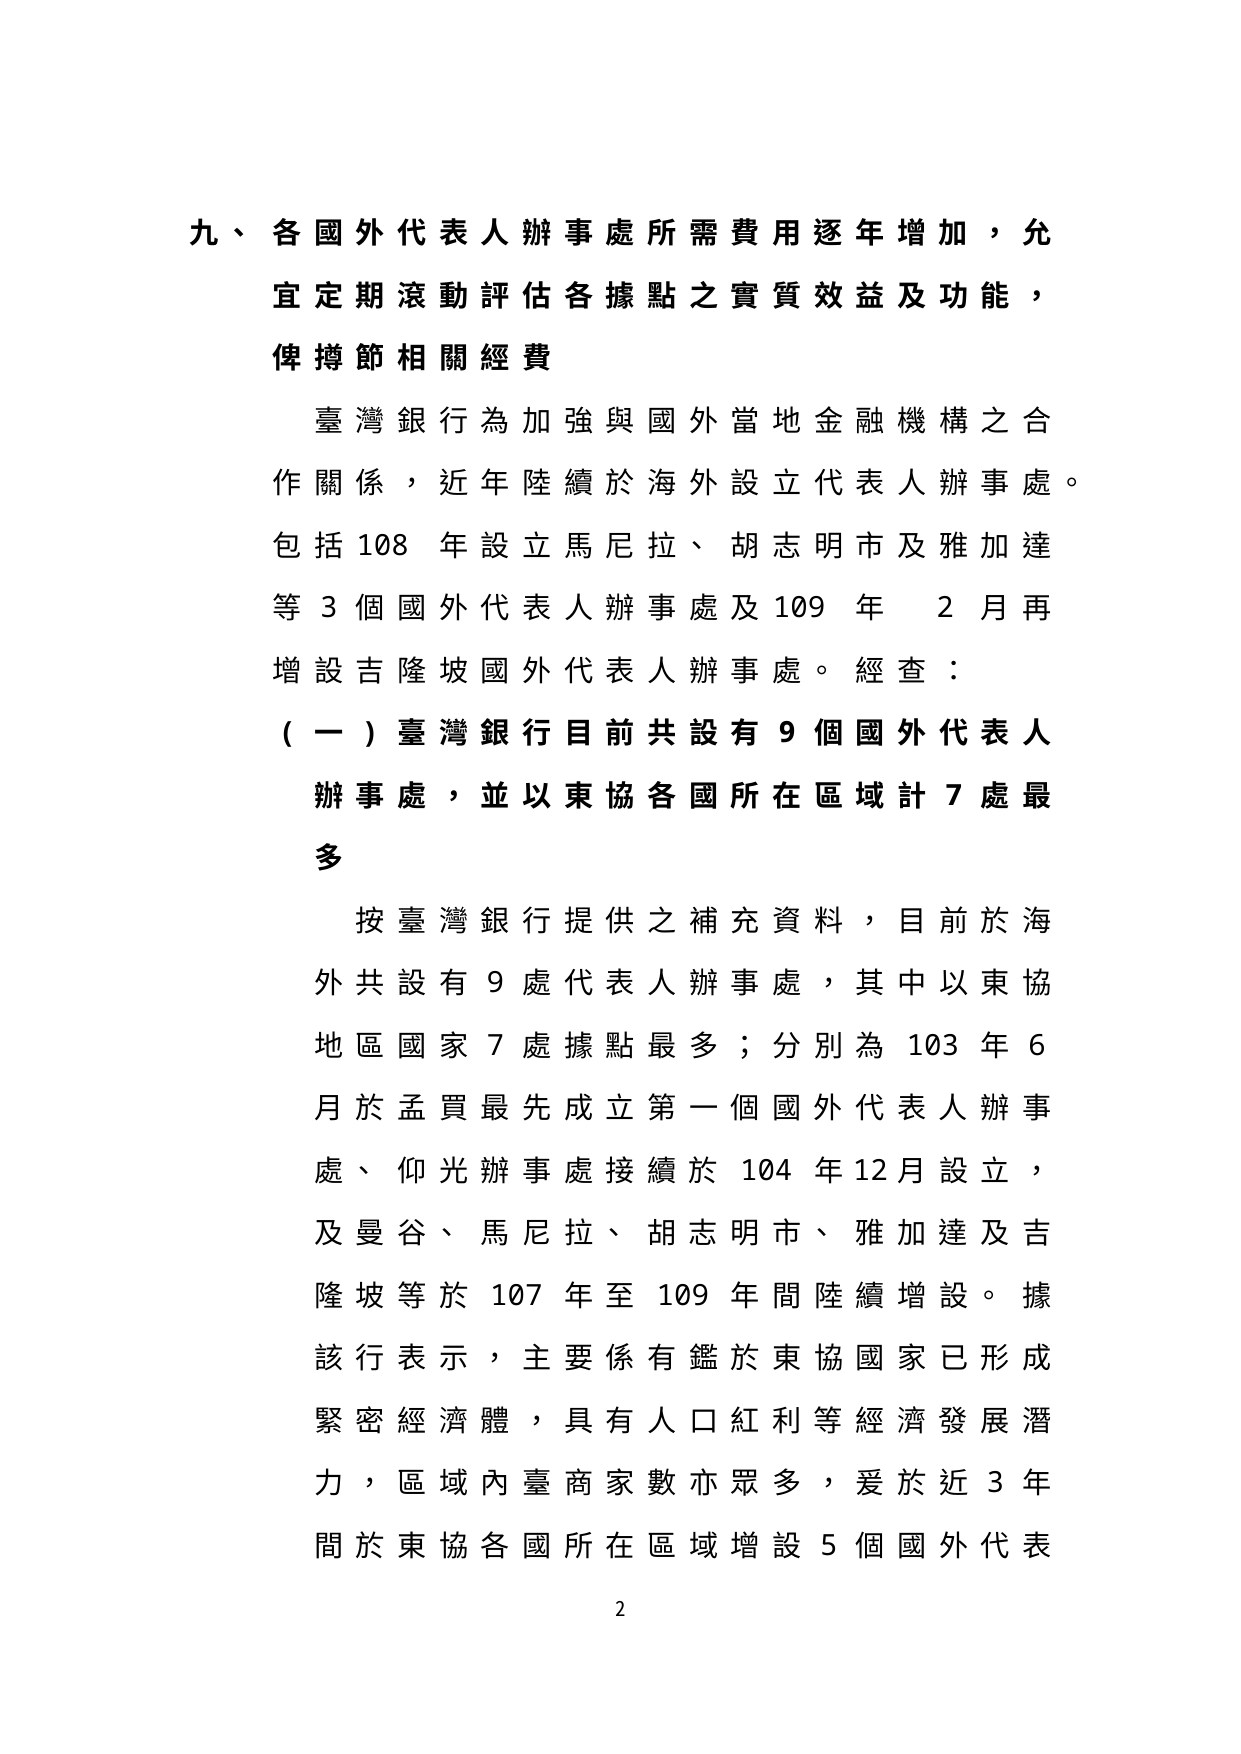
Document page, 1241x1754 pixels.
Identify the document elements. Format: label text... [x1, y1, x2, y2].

text 按臺灣銀行提供之補充資料，目前於海外共設有9處代表人辦事處，其中以東協地區國家7處據點最多；分別為103年6月於孟買最先成立第一個國外代表人辦事處、仰光辦事處接續於104年12月設立，及曼谷、馬尼拉、胡志明市、雅加達及吉隆坡等於107年至109年間陸續增設。據該行表示，主要係有鑑於東協國家已形成緊密經濟體，具有人口紅利等經濟發展潛力，區域內臺商家數亦眾多，爰於近3年間於東協各國所在區域增設5個國外代表 [271, 877, 1058, 1564]
text 臺灣銀行為加強與國外當地金融機構之合作關係，近年陸續於海外設立代表人辦事處。包括108 年設立馬尼拉、胡志明市及雅加達等3個國外代表人辦事處及109 年 2 月再增設吉隆坡國外代表人辦事處。經查： [242, 377, 1058, 689]
text (一)臺灣銀行目前共設有9個國外代表人辦事處，並以東協各國所在區域計7處最多 [242, 689, 1058, 877]
text 九、各國外代表人辦事處所需費用逐年增加，允宜定期滾動評估各據點之實質效益及功能，俾撙節相關經費 [183, 189, 1058, 377]
